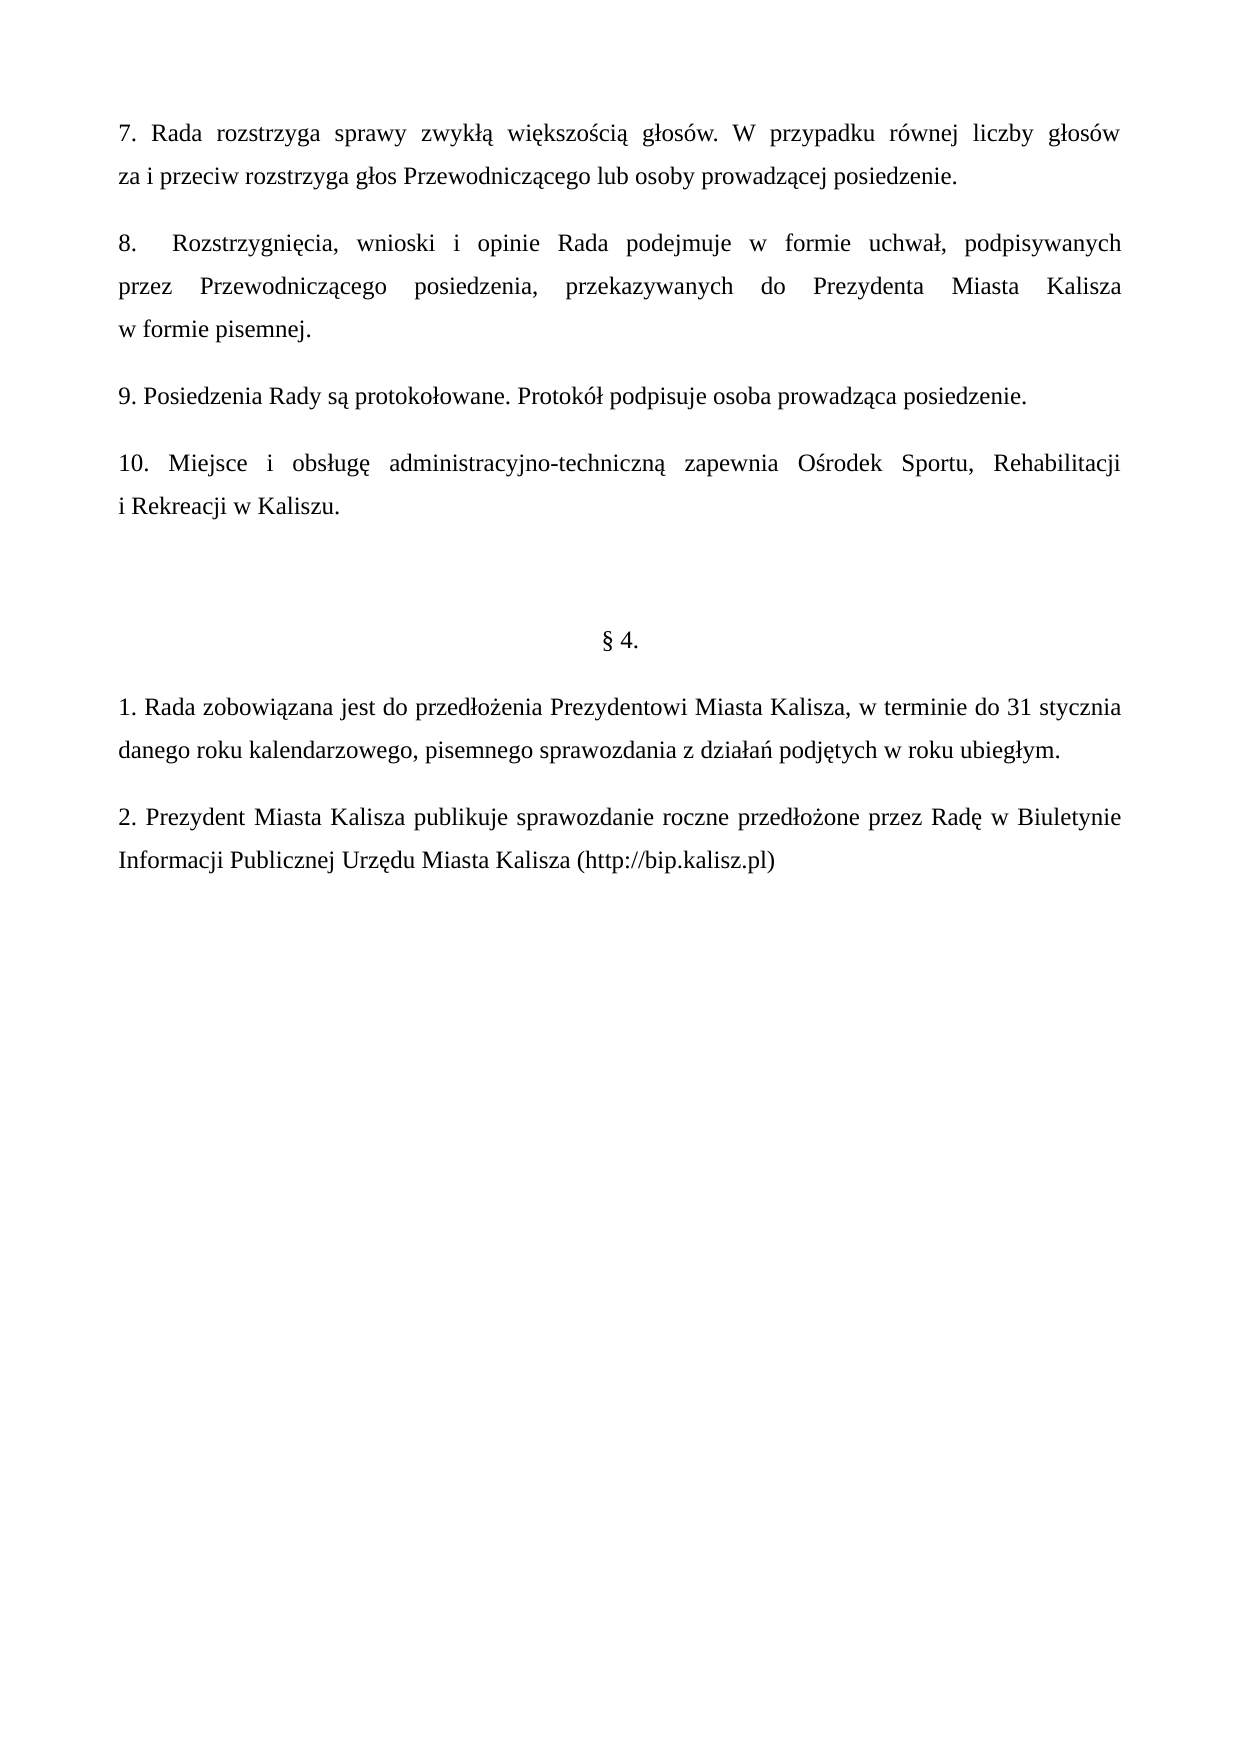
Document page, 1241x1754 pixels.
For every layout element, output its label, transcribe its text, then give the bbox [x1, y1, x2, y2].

text § 4. [118, 625, 1122, 654]
text 7. Rada rozstrzyga sprawy zwykłą większością głosów. W przypadku równej liczby głosów za i przeciw rozstrzyga głos Przewodniczącego lub osoby prowadzącej posiedzenie. [118, 118, 1122, 190]
text 1. Rada zobowiązana jest do przedłożenia Prezydentowi Miasta Kalisza, w terminie do 31 stycznia danego roku kalendarzowego, pisemnego sprawozdania z działań podjętych w roku ubiegłym. [118, 692, 1122, 764]
text 10. Miejsce i obsługę administracyjno-techniczną zapewnia Ośrodek Sportu, Rehabilitacji i Rekreacji w Kaliszu. [118, 448, 1122, 520]
text 2. Prezydent Miasta Kalisza publikuje sprawozdanie roczne przedłożone przez Radę w Biuletynie Informacji Publicznej Urzędu Miasta Kalisza (http://bip.kalisz.pl) [118, 802, 1122, 874]
text 9. Posiedzenia Rady są protokołowane. Protokół podpisuje osoba prowadząca posiedzenie. [118, 381, 1122, 410]
text 8. Rozstrzygnięcia, wnioski i opinie Rada podejmuje w formie uchwał, podpisywanych przez Przewodniczącego posiedzenia, przekazywanych do Prezydenta Miasta Kalisza w formie pisemnej. [118, 228, 1122, 343]
